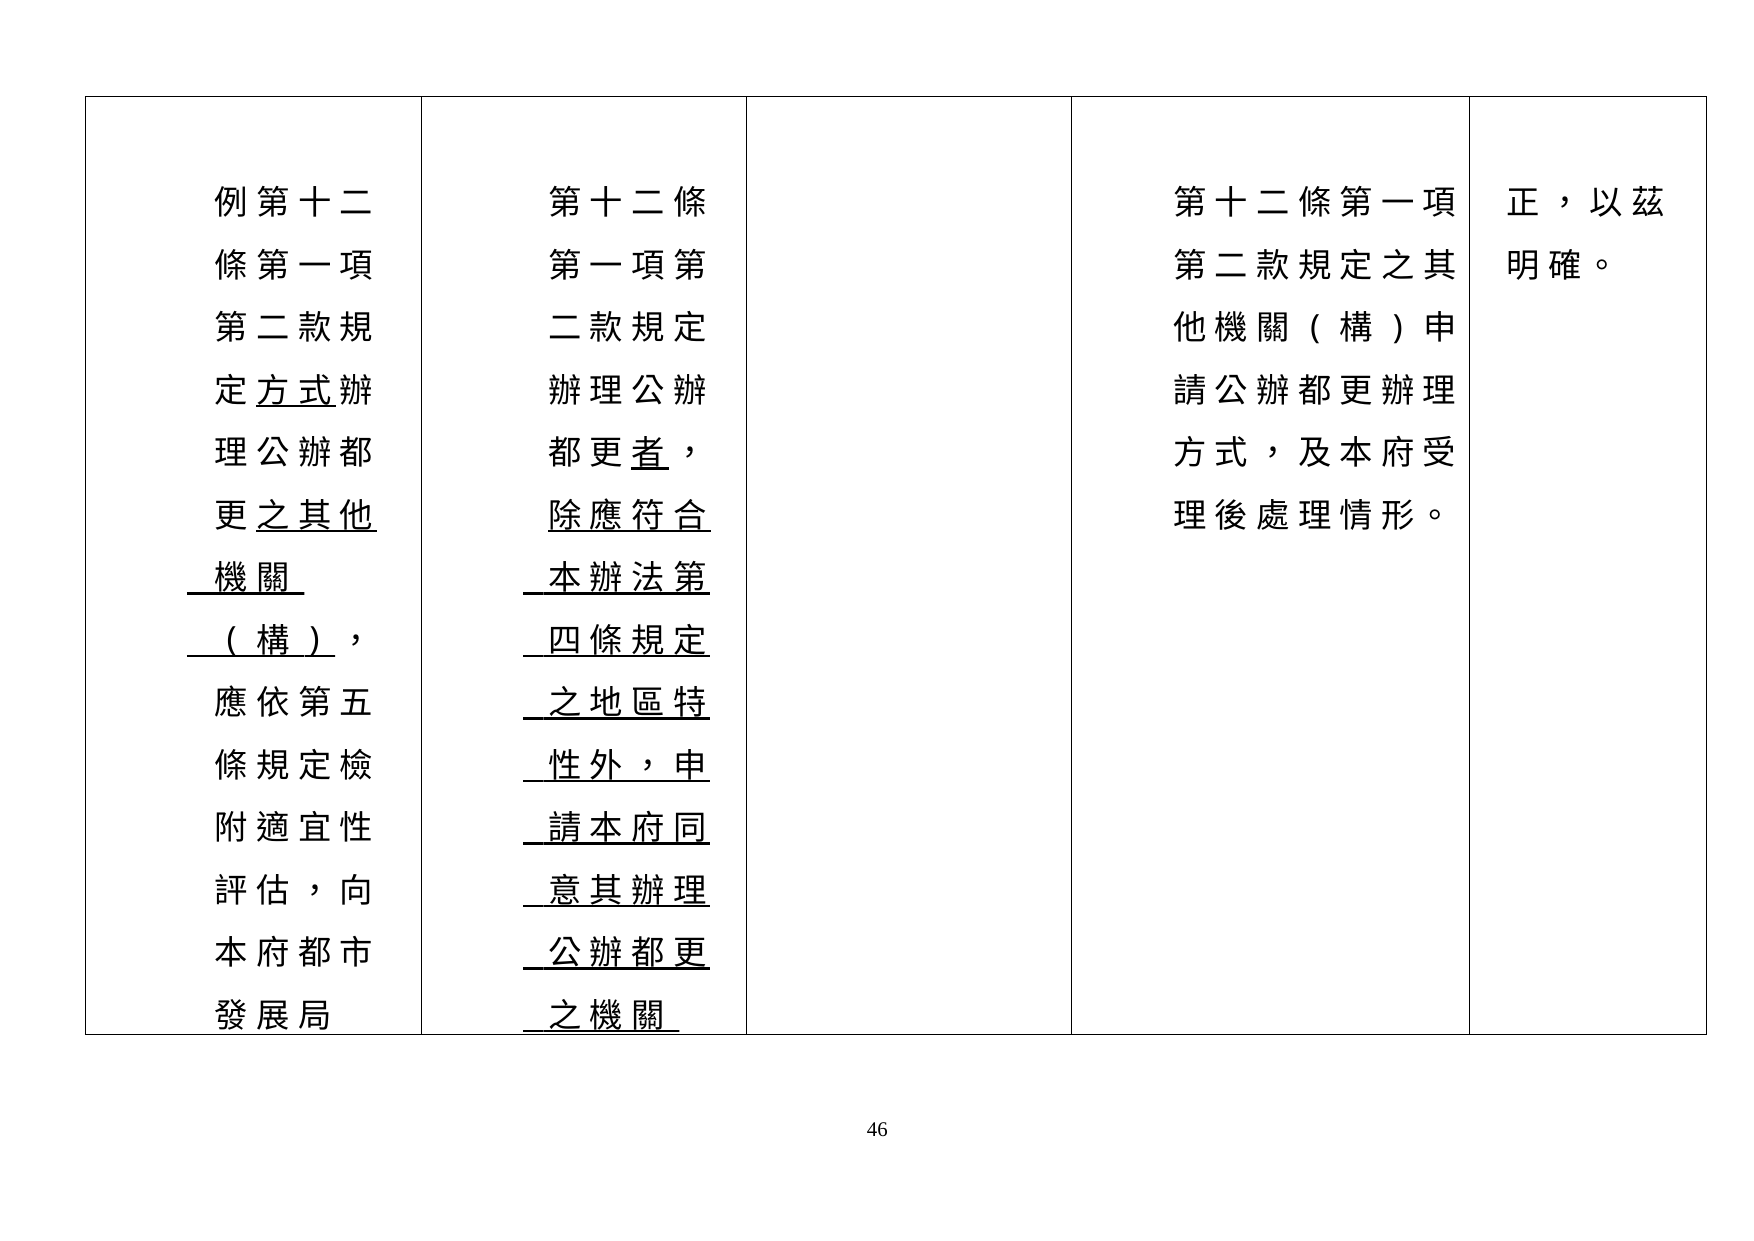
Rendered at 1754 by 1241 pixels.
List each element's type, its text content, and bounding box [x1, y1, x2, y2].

table_cell 第十二條第一項第二款規定辦理公辦都更者，除應符合本辦法第四條規定之地區特性外，申請本府同意其辦理公辦都更之機關 [422, 97, 746, 1033]
table_cell 第十二條第一項第二款規定之其他機關(構)申請公辦都更辦理方式，及本府受理後處理情形。 [1072, 97, 1469, 1033]
table_cell 正，以茲明確。 [1470, 97, 1706, 1033]
table_cell [747, 97, 1071, 1033]
table_cell 例第十二條第一項第二款規定方式辦理公辦都更之其他機關(構)，應依第五條規定檢附適宜性評估，向本府都市發展局 [86, 97, 421, 1033]
